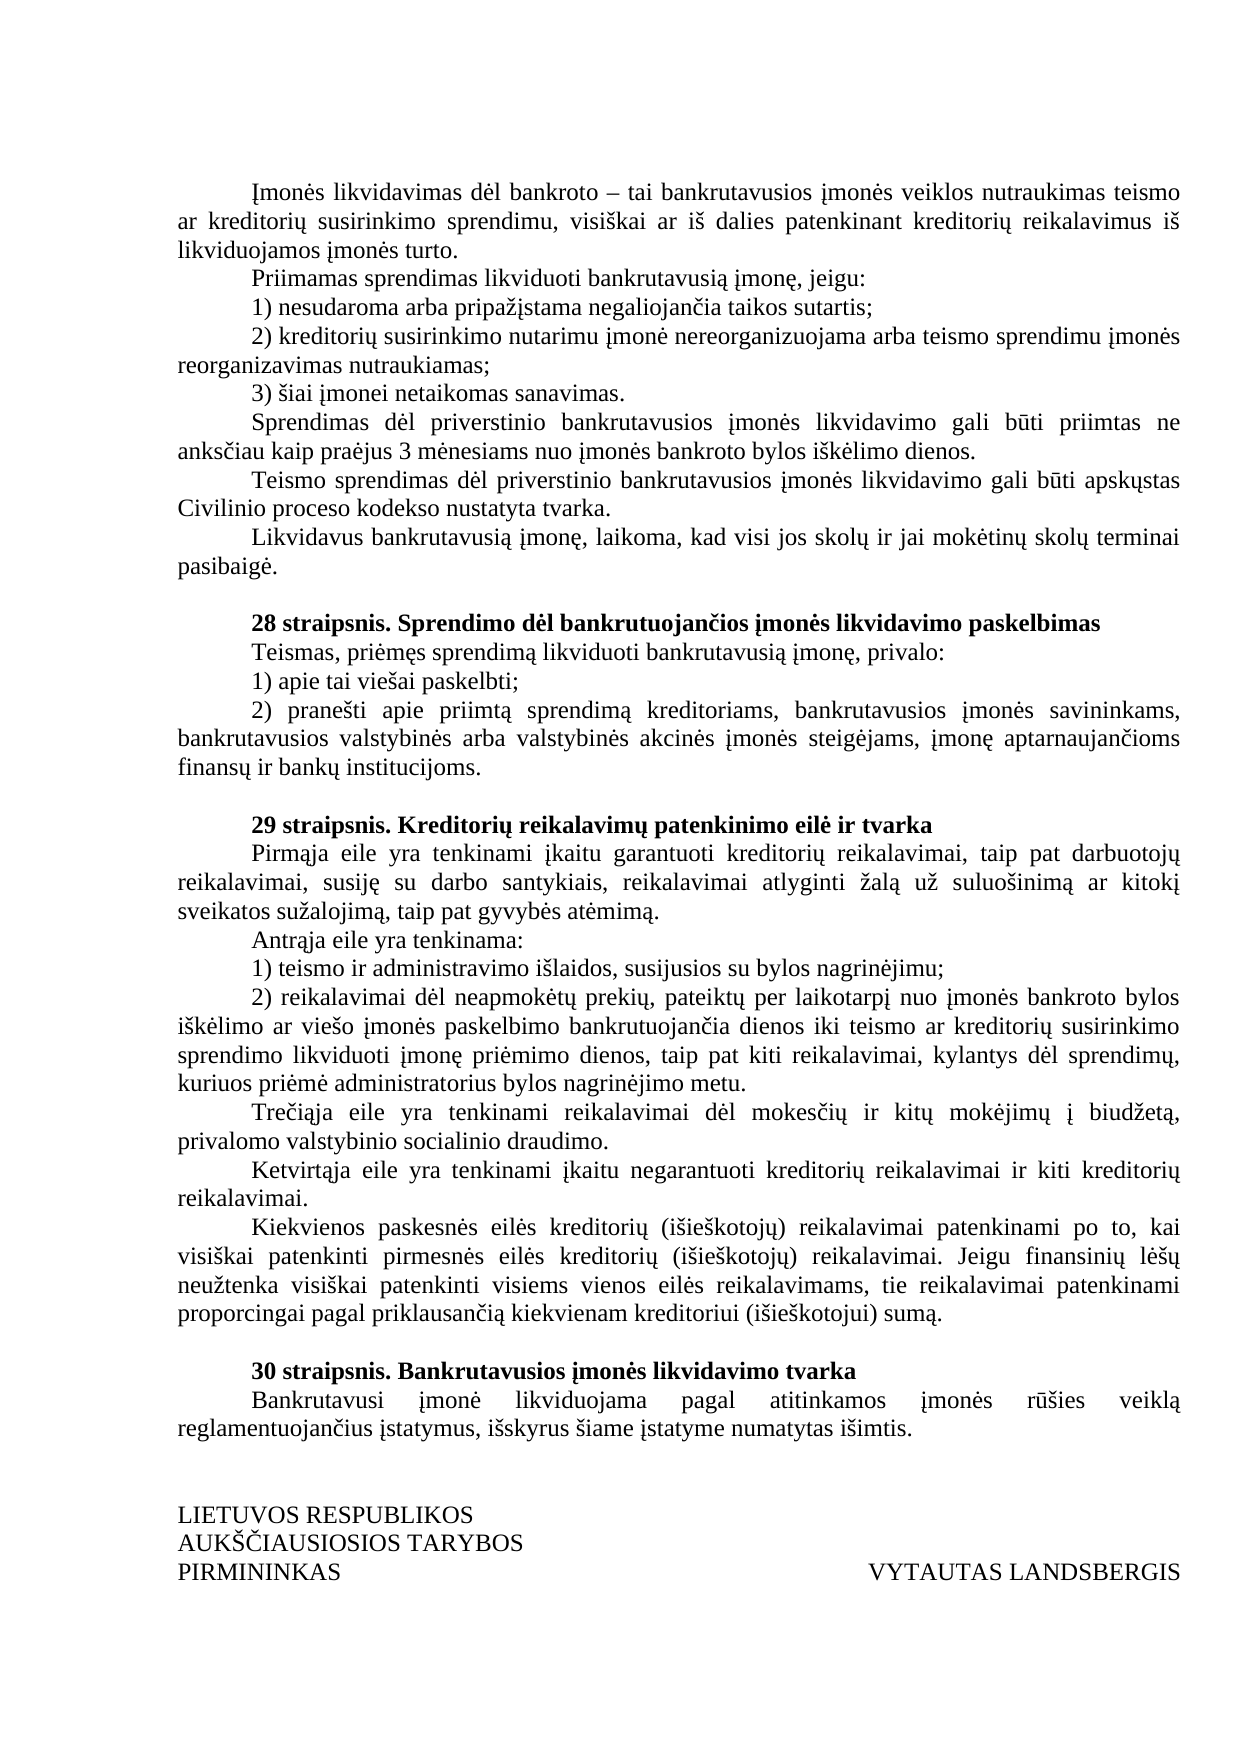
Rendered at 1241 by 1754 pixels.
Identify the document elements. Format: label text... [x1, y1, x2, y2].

text Pirmąja eile yra tenkinami įkaitu garantuoti kreditorių reikalavimai, taip pat darbuotojų reikalavimai, susiję su darbo santykiais, reikalavimai atlyginti žalą už suluošinimą ar kitokį sveikatos sužalojimą, taip pat gyvybės atėmimą. [177, 838, 1181, 925]
text 2) kreditorių susirinkimo nutarimu įmonė nereorganizuojama arba teismo sprendimu įmonės reorganizavimas nutraukiamas; [177, 321, 1181, 378]
text Teismo sprendimas dėl priverstinio bankrutavusios įmonės likvidavimo gali būti apskųstas Civilinio proceso kodekso nustatyta tvarka. [177, 465, 1181, 522]
text Teismas, priėmęs sprendimą likviduoti bankrutavusią įmonę, privalo: [177, 637, 1181, 666]
text Įmonės likvidavimas dėl bankroto – tai bankrutavusios įmonės veiklos nutraukimas teismo ar kreditorių susirinkimo sprendimu, visiškai ar iš dalies patenkinant kreditorių reikalavimus iš likviduojamos įmonės turto. [177, 177, 1181, 263]
text 29 straipsnis. Kreditorių reikalavimų patenkinimo eilė ir tvarka [177, 810, 1181, 838]
text 30 straipsnis. Bankrutavusios įmonės likvidavimo tvarka [177, 1356, 1181, 1385]
text 1) nesudaroma arba pripažįstama negaliojančia taikos sutartis; [177, 292, 1181, 321]
text Trečiąja eile yra tenkinami reikalavimai dėl mokesčių ir kitų mokėjimų į biudžetą, privalomo valstybinio socialinio draudimo. [177, 1097, 1181, 1155]
text Ketvirtąja eile yra tenkinami įkaitu negarantuoti kreditorių reikalavimai ir kiti kreditorių reikalavimai. [177, 1155, 1181, 1212]
text AUKŠČIAUSIOSIOS TARYBOS [177, 1528, 1181, 1557]
text Priimamas sprendimas likviduoti bankrutavusią įmonę, jeigu: [177, 263, 1181, 292]
text Antrąja eile yra tenkinama: [177, 925, 1181, 953]
text 3) šiai įmonei netaikomas sanavimas. [177, 378, 1181, 407]
text Likvidavus bankrutavusią įmonę, laikoma, kad visi jos skolų ir jai mokėtinų skolų terminai pasibaigė. [177, 522, 1181, 580]
text Sprendimas dėl priverstinio bankrutavusios įmonės likvidavimo gali būti priimtas ne anksčiau kaip praėjus 3 mėnesiams nuo įmonės bankroto bylos iškėlimo dienos. [177, 407, 1181, 465]
text Bankrutavusi įmonė likviduojama pagal atitinkamos įmonės rūšies veiklą reglamentuojančius įstatymus, išskyrus šiame įstatyme numatytas išimtis. [177, 1385, 1181, 1442]
text 2) pranešti apie priimtą sprendimą kreditoriams, bankrutavusios įmonės savininkams, bankrutavusios valstybinės arba valstybinės akcinės įmonės steigėjams, įmonę aptarnaujančioms finansų ir bankų institucijoms. [177, 695, 1181, 781]
text PIRMININKAS VYTAUTAS LANDSBERGIS [177, 1557, 1181, 1586]
text 2) reikalavimai dėl neapmokėtų prekių, pateiktų per laikotarpį nuo įmonės bankroto bylos iškėlimo ar viešo įmonės paskelbimo bankrutuojančia dienos iki teismo ar kreditorių susirinkimo sprendimo likviduoti įmonę priėmimo dienos, taip pat kiti reikalavimai, kylantys dėl sprendimų, kuriuos priėmė administratorius bylos nagrinėjimo metu. [177, 982, 1181, 1097]
text 28 straipsnis. Sprendimo dėl bankrutuojančios įmonės likvidavimo paskelbimas [177, 608, 1181, 637]
text Kiekvienos paskesnės eilės kreditorių (išieškotojų) reikalavimai patenkinami po to, kai visiškai patenkinti pirmesnės eilės kreditorių (išieškotojų) reikalavimai. Jeigu finansinių lėšų neužtenka visiškai patenkinti visiems vienos eilės reikalavimams, tie reikalavimai patenkinami proporcingai pagal priklausančią kiekvienam kreditoriui (išieškotojui) sumą. [177, 1212, 1181, 1327]
text LIETUVOS RESPUBLIKOS [177, 1500, 1181, 1528]
text 1) teismo ir administravimo išlaidos, susijusios su bylos nagrinėjimu; [177, 953, 1181, 982]
text 1) apie tai viešai paskelbti; [177, 666, 1181, 695]
